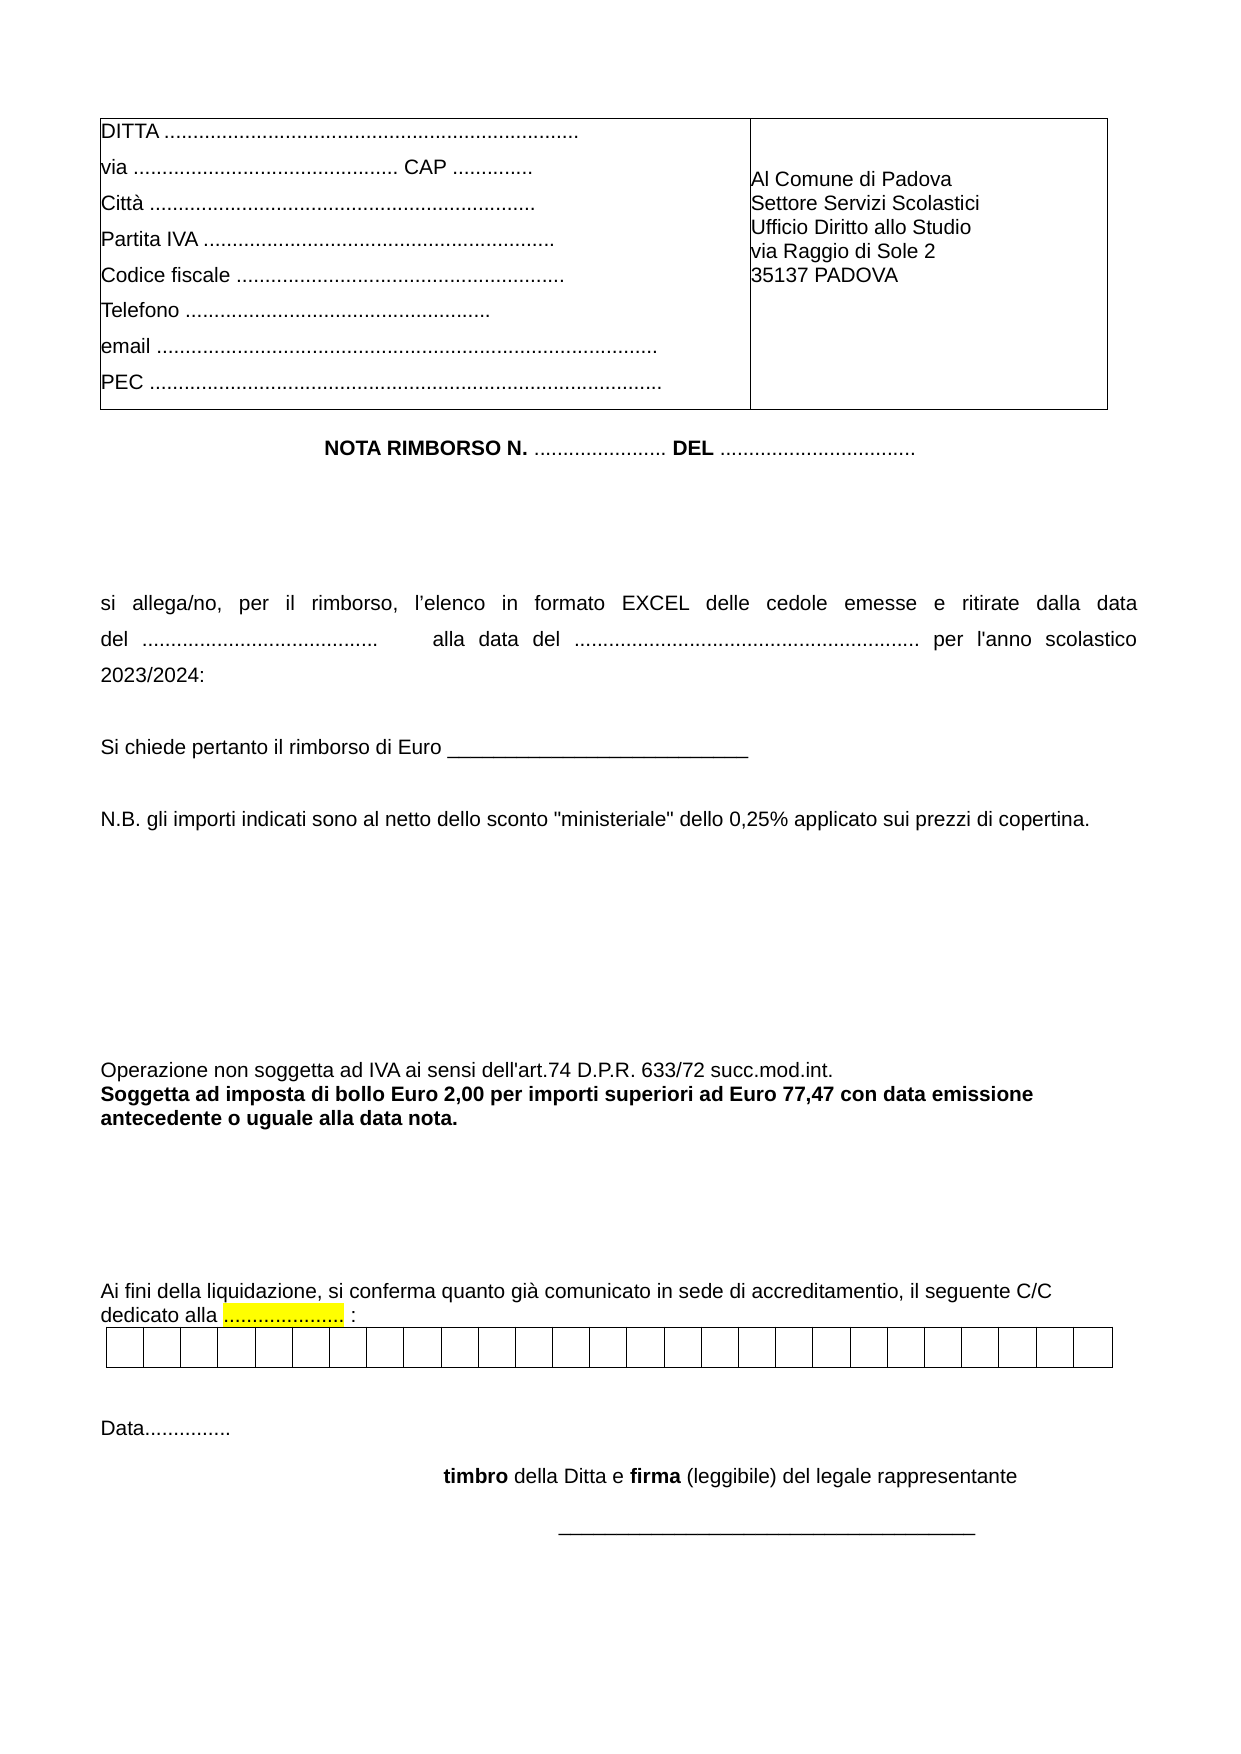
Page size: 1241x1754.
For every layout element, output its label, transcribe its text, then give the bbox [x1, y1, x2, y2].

table_header [107, 1328, 143, 1367]
table_header [962, 1328, 998, 1367]
text Ai fini della liquidazione, si conferma quanto già comunicato in sede di accreditamentio, il seguente C/C dedicato alla ..................... : [100, 1279, 1140, 1327]
table_header [256, 1328, 292, 1367]
text N.B. gli importi indicati sono al netto dello sconto "ministeriale" dello 0,25% applicato sui prezzi di copertina. [100, 807, 1140, 831]
text ____________________________________ [100, 1512, 1140, 1536]
table_header [999, 1328, 1036, 1367]
text Soggetta ad imposta di bollo Euro 2,00 per importi superiori ad Euro 77,47 con data emissione antecedente o uguale alla data nota. [100, 1082, 1140, 1130]
table_header [702, 1328, 738, 1367]
table_header [851, 1328, 887, 1367]
text Operazione non soggetta ad IVA ai sensi dell'art.74 D.P.R. 633/72 succ.mod.int. [100, 1058, 1140, 1082]
table_header [776, 1328, 812, 1367]
table_header [293, 1328, 329, 1367]
table_header Al Comune di Padova Settore Servizi Scolastici Ufficio Diritto allo Studio via Raggio di Sole 2 35137 PADOVA [751, 119, 1107, 408]
table_header [144, 1328, 180, 1367]
table_header [888, 1328, 924, 1367]
table_header [813, 1328, 850, 1367]
table_header [627, 1328, 664, 1367]
table_header [181, 1328, 217, 1367]
table_header [516, 1328, 552, 1367]
table_header [367, 1328, 403, 1367]
text Data............... [100, 1416, 1140, 1440]
text Si chiede pertanto il rimborso di Euro __________________________ [100, 735, 1140, 759]
table_header [1037, 1328, 1073, 1367]
table_header [218, 1328, 255, 1367]
table_header [553, 1328, 589, 1367]
text si allega/no, per il rimborso, l’elenco in formato EXCEL delle cedole emesse e ritirate dalla data del ......................................... alla data del ............................................................ per l'anno scolastico 2023/2024: [100, 591, 1140, 687]
table_header DITTA ........................................................................ via .............................................. CAP .............. Città ................................................................... Partita IVA ............................................................. Codice fiscale ......................................................... Telefono ..................................................... email ....................................................................................... PEC ......................................................................................... [101, 119, 750, 408]
table_header [665, 1328, 701, 1367]
text NOTA RIMBORSO N. ....................... DEL .................................. [100, 435, 1140, 459]
table_header [590, 1328, 626, 1367]
table_header [479, 1328, 515, 1367]
table_header [330, 1328, 366, 1367]
table_header [1074, 1328, 1112, 1367]
table_header [442, 1328, 478, 1367]
text timbro della Ditta e firma (leggibile) del legale rappresentante [100, 1464, 1140, 1488]
table_header [404, 1328, 441, 1367]
table_header [925, 1328, 961, 1367]
table_header [739, 1328, 775, 1367]
